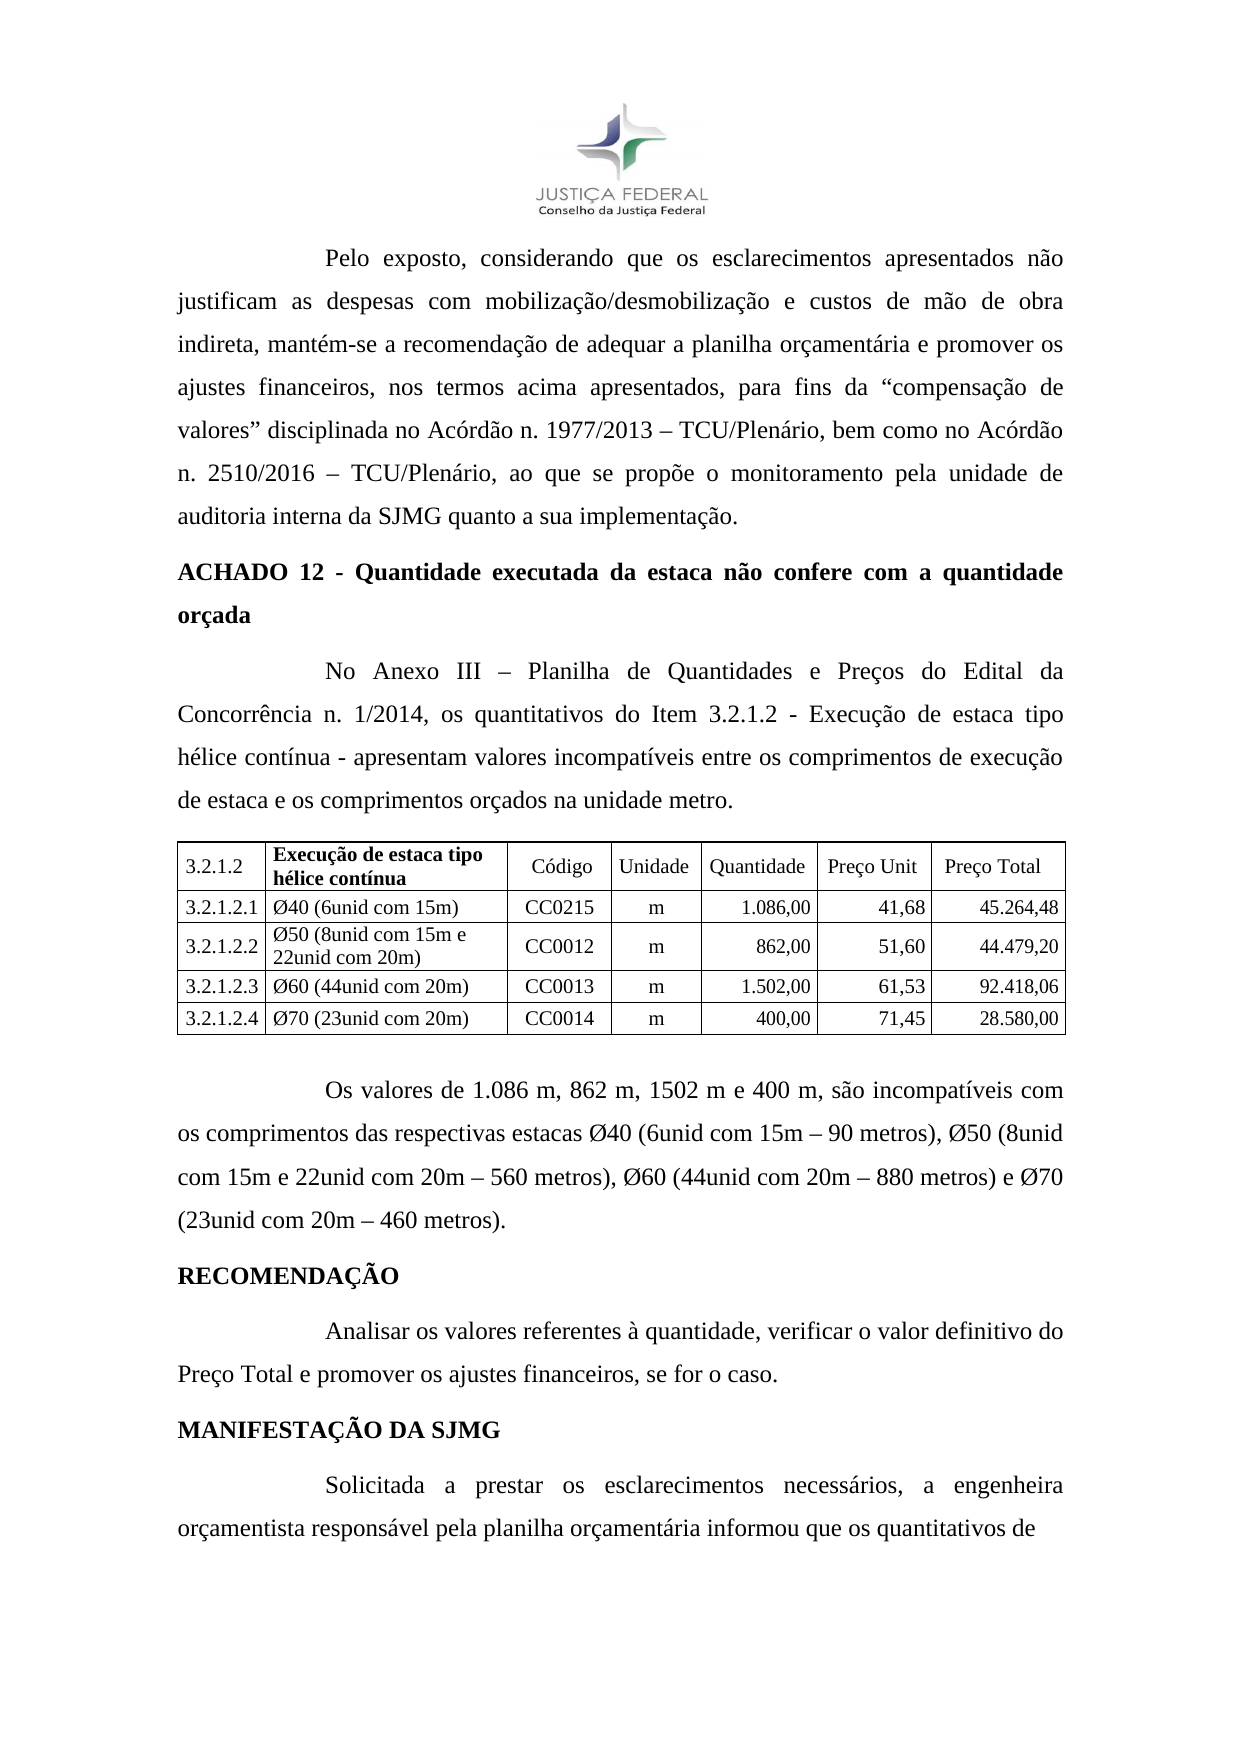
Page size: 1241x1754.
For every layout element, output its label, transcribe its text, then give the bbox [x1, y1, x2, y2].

table_cell 41,68 [818, 891, 931, 922]
table_cell 3.2.1.2.1 [178, 891, 265, 922]
picture [535, 103, 709, 217]
text No Anexo III – Planilha de Quantidades e Preços do Edital da Concorrência n. 1/2014, os quantitativos do Item 3.2.1.2 - Execução de estaca tipo hélice contínua - apresentam valores incompatíveis entre os comprimentos de execução de estaca e os comprimentos orçados na unidade metro. [177, 656, 1064, 814]
table_cell m [612, 923, 701, 970]
table_cell 92.418,06 [932, 971, 1065, 1002]
text Solicitada a prestar os esclarecimentos necessários, a engenheira orçamentista responsável pela planilha orçamentária informou que os quantitativos de [177, 1470, 1064, 1542]
table_cell 3.2.1.2.4 [178, 1003, 265, 1034]
table_cell 3.2.1.2.2 [178, 923, 265, 970]
table_cell CC0013 [508, 971, 611, 1002]
table_header Código [508, 843, 611, 890]
subtitle ACHADO 12 - Quantidade executada da estaca não confere com a quantidade orçada [177, 557, 1064, 629]
table_cell Ø40 (6unid com 15m) [266, 891, 507, 922]
table_cell Ø70 (23unid com 20m) [266, 1003, 507, 1034]
table_cell 3.2.1.2.3 [178, 971, 265, 1002]
table_cell Ø50 (8unid com 15m e 22unid com 20m) [266, 923, 507, 970]
subtitle MANIFESTAÇÃO DA SJMG [177, 1415, 1167, 1444]
table_cell CC0014 [508, 1003, 611, 1034]
table_cell 45.264,48 [932, 891, 1065, 922]
table_cell Ø60 (44unid com 20m) [266, 971, 507, 1002]
table_header Unidade [612, 843, 701, 890]
table_cell 862,00 [702, 923, 817, 970]
table_cell 28.580,00 [932, 1003, 1065, 1034]
table_header Quantidade [702, 843, 817, 890]
table_cell m [612, 1003, 701, 1034]
subtitle RECOMENDAÇÃO [177, 1261, 1167, 1289]
text Pelo exposto, considerando que os esclarecimentos apresentados não justificam as despesas com mobilização/desmobilização e custos de mão de obra indireta, mantém-se a recomendação de adequar a planilha orçamentária e promover os ajustes financeiros, nos termos acima apresentados, para fins da “compensação de valores” disciplinada no Acórdão n. 1977/2013 – TCU/Plenário, bem como no Acórdão n. 2510/2016 – TCU/Plenário, ao que se propõe o monitoramento pela unidade de auditoria interna da SJMG quanto a sua implementação. [177, 243, 1064, 530]
text Analisar os valores referentes à quantidade, verificar o valor definitivo do Preço Total e promover os ajustes financeiros, se for o caso. [177, 1316, 1064, 1388]
table_cell CC0215 [508, 891, 611, 922]
table_cell 44.479,20 [932, 923, 1065, 970]
text Os valores de 1.086 m, 862 m, 1502 m e 400 m, são incompatíveis com os comprimentos das respectivas estacas Ø40 (6unid com 15m – 90 metros), Ø50 (8unid com 15m e 22unid com 20m – 560 metros), Ø60 (44unid com 20m – 880 metros) e Ø70 (23unid com 20m – 460 metros). [177, 1075, 1064, 1233]
table_cell 71,45 [818, 1003, 931, 1034]
table_header Execução de estaca tipo hélice contínua [266, 843, 507, 890]
table_cell CC0012 [508, 923, 611, 970]
table_cell 400,00 [702, 1003, 817, 1034]
table_cell 51,60 [818, 923, 931, 970]
table_header Preço Unit [818, 843, 931, 890]
table_header 3.2.1.2 [178, 843, 265, 890]
table_header Preço Total [932, 843, 1065, 890]
table_cell 1.502,00 [702, 971, 817, 1002]
table_cell m [612, 971, 701, 1002]
table_cell 61,53 [818, 971, 931, 1002]
table_cell 1.086,00 [702, 891, 817, 922]
table_cell m [612, 891, 701, 922]
